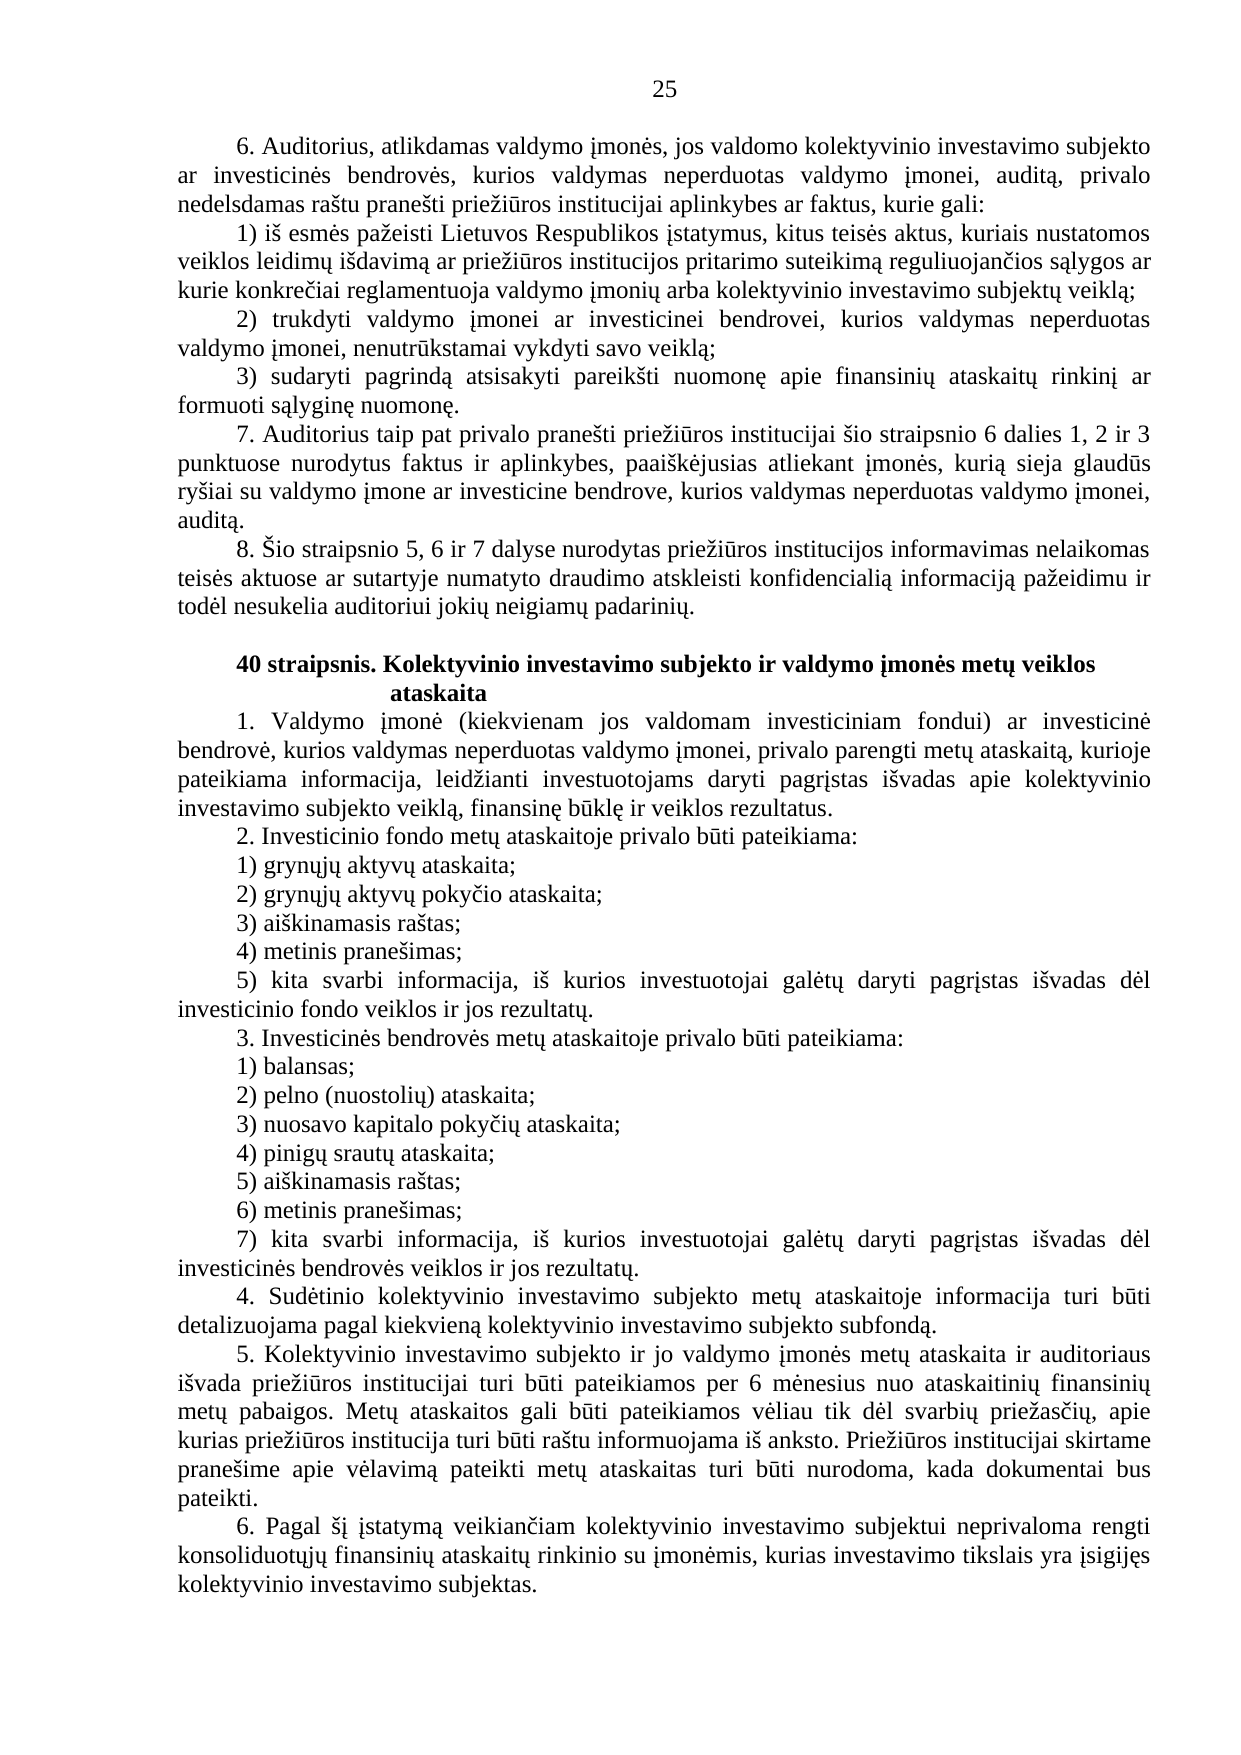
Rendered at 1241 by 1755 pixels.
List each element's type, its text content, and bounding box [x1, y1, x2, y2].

text 5) aiškinamasis raštas; [177, 1166, 1152, 1195]
text 6. Auditorius, atlikdamas valdymo įmonės, jos valdomo kolektyvinio investavimo subjekto ar investicinės bendrovės, kurios valdymas neperduotas valdymo įmonei, auditą, privalo nedelsdamas raštu pranešti priežiūros institucijai aplinkybes ar faktus, kurie gali: [177, 131, 1152, 218]
text 3) sudaryti pagrindą atsisakyti pareikšti nuomonę apie finansinių ataskaitų rinkinį ar formuoti sąlyginę nuomonę. [177, 361, 1152, 419]
text 5) kita svarbi informacija, iš kurios investuotojai galėtų daryti pagrįstas išvadas dėl investicinio fondo veiklos ir jos rezultatų. [177, 965, 1152, 1023]
text 1) balansas; [177, 1051, 1152, 1080]
text 7. Auditorius taip pat privalo pranešti priežiūros institucijai šio straipsnio 6 dalies 1, 2 ir 3 punktuose nurodytus faktus ir aplinkybes, paaiškėjusias atliekant įmonės, kurią sieja glaudūs ryšiai su valdymo įmone ar investicine bendrove, kurios valdymas neperduotas valdymo įmonei, auditą. [177, 419, 1152, 534]
text 2) grynųjų aktyvų pokyčio ataskaita; [177, 879, 1152, 908]
text 5. Kolektyvinio investavimo subjekto ir jo valdymo įmonės metų ataskaita ir auditoriaus išvada priežiūros institucijai turi būti pateikiamos per 6 mėnesius nuo ataskaitinių finansinių metų pabaigos. Metų ataskaitos gali būti pateikiamos vėliau tik dėl svarbių priežasčių, apie kurias priežiūros institucija turi būti raštu informuojama iš anksto. Priežiūros institucijai skirtame pranešime apie vėlavimą pateikti metų ataskaitas turi būti nurodoma, kada dokumentai bus pateikti. [177, 1339, 1152, 1511]
text 1) iš esmės pažeisti Lietuvos Respublikos įstatymus, kitus teisės aktus, kuriais nustatomos veiklos leidimų išdavimą ar priežiūros institucijos pritarimo suteikimą reguliuojančios sąlygos ar kurie konkrečiai reglamentuoja valdymo įmonių arba kolektyvinio investavimo subjektų veiklą; [177, 218, 1152, 304]
text 7) kita svarbi informacija, iš kurios investuotojai galėtų daryti pagrįstas išvadas dėl investicinės bendrovės veiklos ir jos rezultatų. [177, 1224, 1152, 1281]
text 40 straipsnis. Kolektyvinio investavimo subjekto ir valdymo įmonės metų veiklos ataskaita [236, 649, 1152, 706]
text 1. Valdymo įmonė (kiekvienam jos valdomam investiciniam fondui) ar investicinė bendrovė, kurios valdymas neperduotas valdymo įmonei, privalo parengti metų ataskaitą, kurioje pateikiama informacija, leidžianti investuotojams daryti pagrįstas išvadas apie kolektyvinio investavimo subjekto veiklą, finansinę būklę ir veiklos rezultatus. [177, 706, 1152, 821]
text 3) aiškinamasis raštas; [177, 908, 1152, 936]
text 6. Pagal šį įstatymą veikiančiam kolektyvinio investavimo subjektui neprivaloma rengti konsoliduotųjų finansinių ataskaitų rinkinio su įmonėmis, kurias investavimo tikslais yra įsigijęs kolektyvinio investavimo subjektas. [177, 1511, 1152, 1598]
text 4) metinis pranešimas; [177, 936, 1152, 965]
text 3. Investicinės bendrovės metų ataskaitoje privalo būti pateikiama: [177, 1023, 1152, 1051]
text 6) metinis pranešimas; [177, 1195, 1152, 1224]
text 8. Šio straipsnio 5, 6 ir 7 dalyse nurodytas priežiūros institucijos informavimas nelaikomas teisės aktuose ar sutartyje numatyto draudimo atskleisti konfidencialią informaciją pažeidimu ir todėl nesukelia auditoriui jokių neigiamų padarinių. [177, 534, 1152, 620]
text 2) trukdyti valdymo įmonei ar investicinei bendrovei, kurios valdymas neperduotas valdymo įmonei, nenutrūkstamai vykdyti savo veiklą; [177, 304, 1152, 361]
text 2) pelno (nuostolių) ataskaita; [177, 1080, 1152, 1109]
text 4. Sudėtinio kolektyvinio investavimo subjekto metų ataskaitoje informacija turi būti detalizuojama pagal kiekvieną kolektyvinio investavimo subjekto subfondą. [177, 1281, 1152, 1339]
text 3) nuosavo kapitalo pokyčių ataskaita; [177, 1109, 1152, 1138]
text 4) pinigų srautų ataskaita; [177, 1138, 1152, 1166]
text 2. Investicinio fondo metų ataskaitoje privalo būti pateikiama: [177, 821, 1152, 850]
text 1) grynųjų aktyvų ataskaita; [177, 850, 1152, 879]
